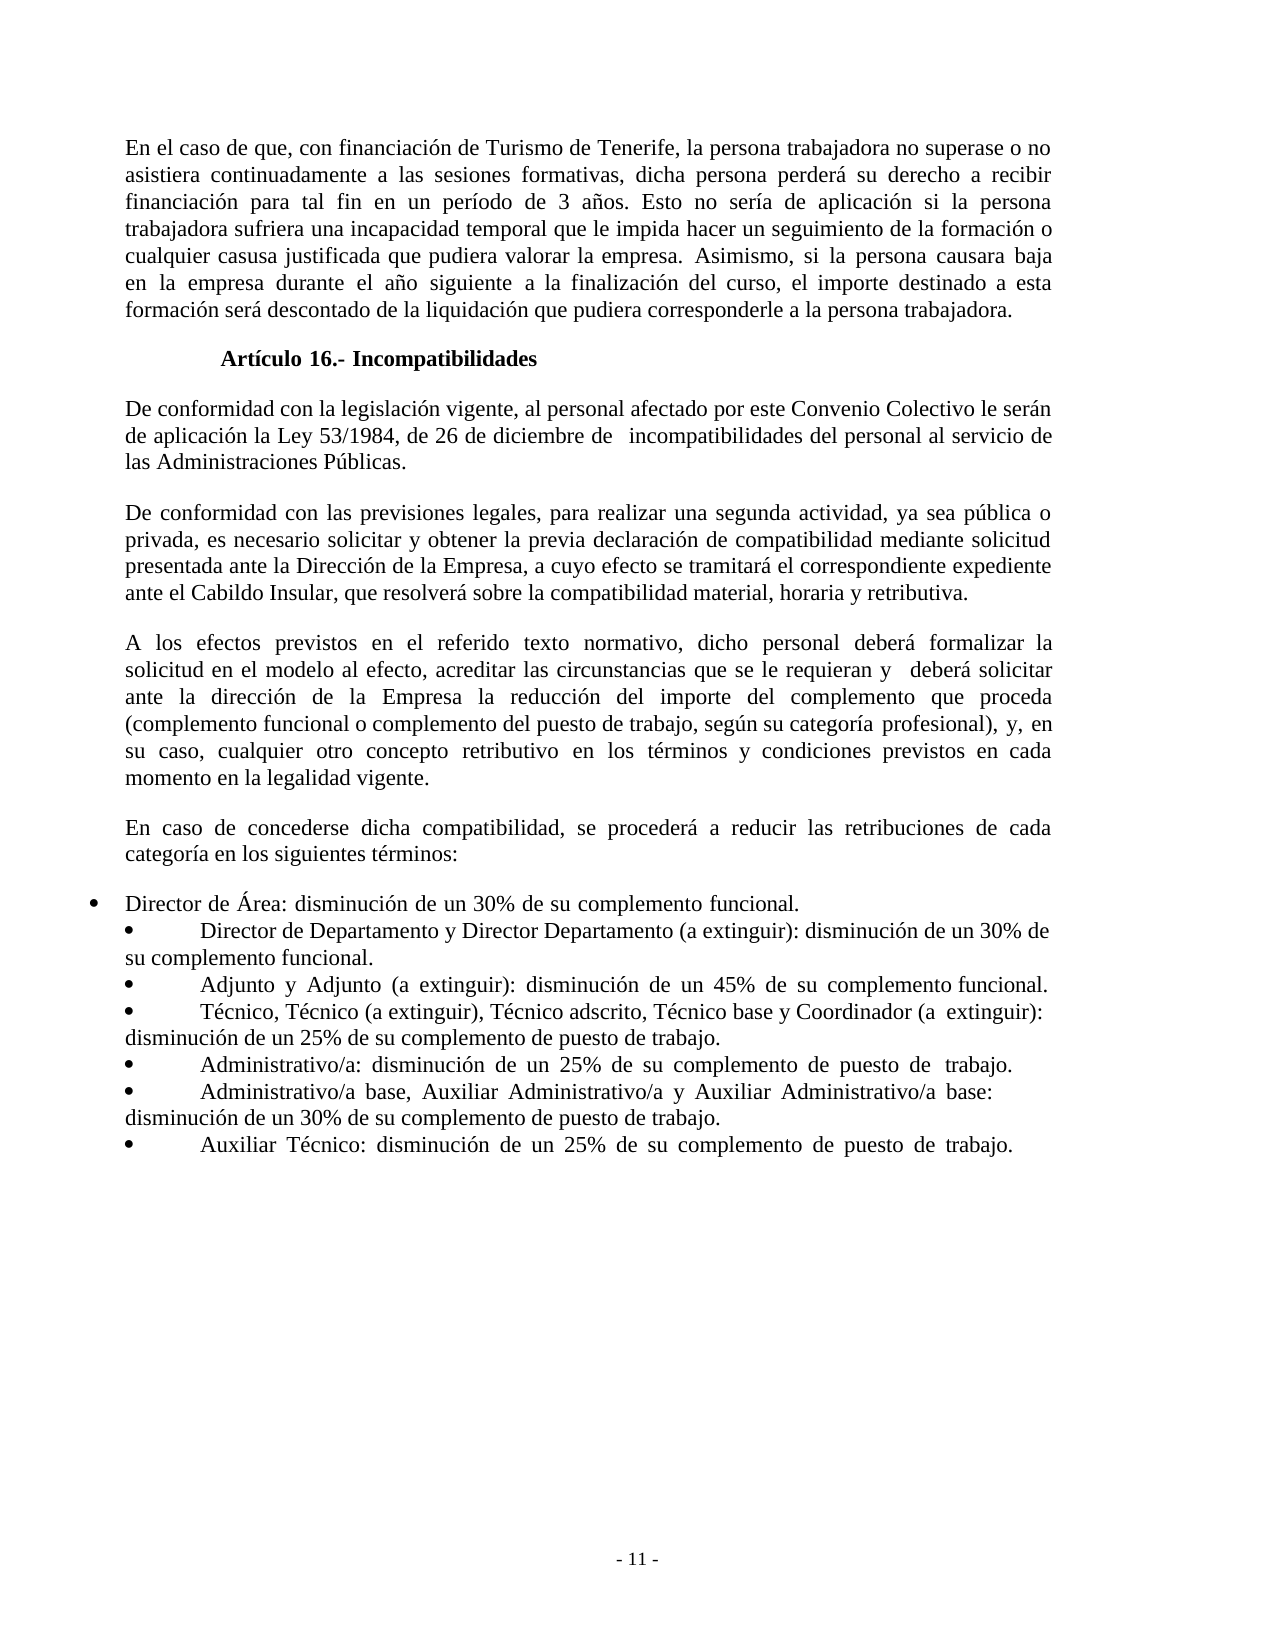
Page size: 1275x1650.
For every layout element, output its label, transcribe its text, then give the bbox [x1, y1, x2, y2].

list Administrativo/a: disminución de un 25% de su complemento de puesto de trabajo. [125, 1051, 1053, 1077]
list Administrativo/a base, Auxiliar Administrativo/a y Auxiliar Administrativo/a base: disminución de un 30% de su complemento de puesto de trabajo. [125, 1078, 1053, 1131]
list Auxiliar Técnico: disminución de un 25% de su complemento de puesto de trabajo. [125, 1131, 1053, 1157]
list Adjunto y Adjunto (a extinguir): disminución de un 45% de su complemento funcional. [125, 971, 1053, 997]
text De conformidad con las previsiones legales, para realizar una segunda actividad, ya sea pública o privada, es necesario solicitar y obtener la previa declaración de compatibilidad mediante solicitud presentada ante la Dirección de la Empresa, a cuyo efecto se tramitará el correspondiente expediente ante el Cabildo Insular, que resolverá sobre la compatibilidad material, horaria y retributiva. [125, 499, 1053, 605]
subtitle Artículo 16.- Incompatibilidades [220, 345, 1194, 371]
list Director de Área: disminución de un 30% de su complemento funcional. [90, 890, 1194, 917]
text De conformidad con la legislación vigente, al personal afectado por este Convenio Colectivo le serán de aplicación la Ley 53/1984, de 26 de diciembre de incompatibilidades del personal al servicio de las Administraciones Públicas. [125, 395, 1053, 475]
text A los efectos previstos en el referido texto normativo, dicho personal deberá formalizar la solicitud en el modelo al efecto, acreditar las circunstancias que se le requieran y deberá solicitar ante la dirección de la Empresa la reducción del importe del complemento que proceda (complemento funcional o complemento del puesto de trabajo, según su categoría profesional), y, en su caso, cualquier otro concepto retributivo en los términos y condiciones previstos en cada momento en la legalidad vigente. [125, 629, 1053, 790]
text En el caso de que, con financiación de Turismo de Tenerife, la persona trabajadora no superase o no asistiera continuadamente a las sesiones formativas, dicha persona perderá su derecho a recibir financiación para tal fin en un período de 3 años. Esto no sería de aplicación si la persona trabajadora sufriera una incapacidad temporal que le impida hacer un seguimiento de la formación o cualquier casusa justificada que pudiera valorar la empresa. Asimismo, si la persona causara baja en la empresa durante el año siguiente a la finalización del curso, el importe destinado a esta formación será descontado de la liquidación que pudiera corresponderle a la persona trabajadora. [125, 134, 1053, 322]
text En caso de concederse dicha compatibilidad, se procederá a reducir las retribuciones de cada categoría en los siguientes términos: [125, 814, 1053, 867]
list Técnico, Técnico (a extinguir), Técnico adscrito, Técnico base y Coordinador (a extinguir): disminución de un 25% de su complemento de puesto de trabajo. [125, 998, 1052, 1051]
list Director de Departamento y Director Departamento (a extinguir): disminución de un 30% de su complemento funcional. [125, 917, 1053, 971]
